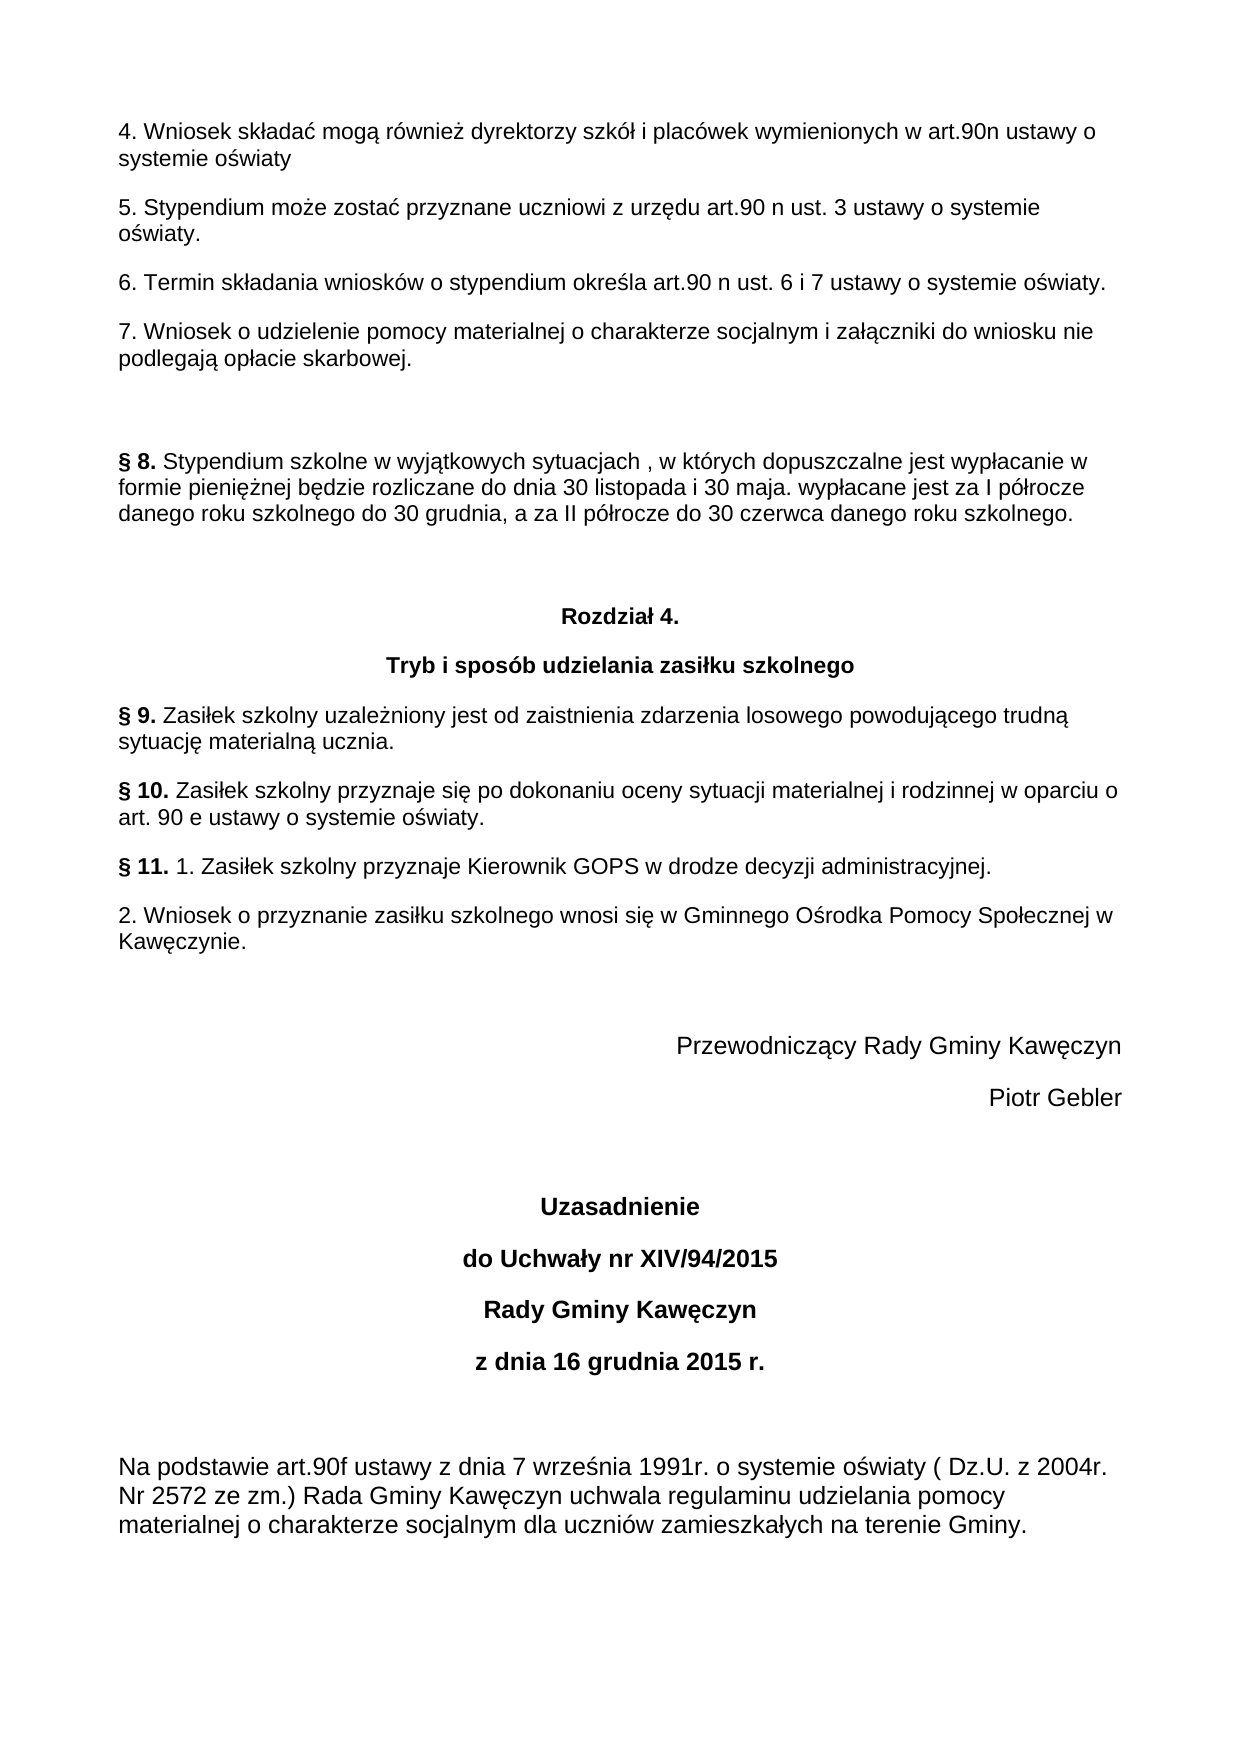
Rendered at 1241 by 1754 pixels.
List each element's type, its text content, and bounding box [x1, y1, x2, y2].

text Uzasadnienie [118, 1192, 1122, 1221]
text 4. Wniosek składać mogą również dyrektorzy szkół i placówek wymienionych w art.90n ustawy o systemie oświaty [118, 118, 1122, 171]
text 5. Stypendium może zostać przyznane uczniowi z urzędu art.90 n ust. 3 ustawy o systemie oświaty. [118, 194, 1122, 246]
text 6. Termin składania wniosków o stypendium określa art.90 n ust. 6 i 7 ustawy o systemie oświaty. [118, 269, 1122, 296]
text do Uchwały nr XIV/94/2015 [118, 1244, 1122, 1272]
text Rozdział 4. [118, 603, 1122, 629]
text Przewodniczący Rady Gminy Kawęczyn [118, 1031, 1122, 1060]
text § 10. Zasiłek szkolny przyznaje się po dokonaniu oceny sytuacji materialnej i rodzinnej w oparciu o art. 90 e ustawy o systemie oświaty. [118, 777, 1122, 830]
text Tryb i sposób udzielania zasiłku szkolnego [118, 652, 1122, 679]
text 2. Wniosek o przyznanie zasiłku szkolnego wnosi się w Gminnego Ośrodka Pomocy Społecznej w Kawęczynie. [118, 902, 1122, 954]
text § 11. 1. Zasiłek szkolny przyznaje Kierownik GOPS w drodze decyzji administracyjnej. [118, 853, 1122, 879]
text § 8. Stypendium szkolne w wyjątkowych sytuacjach , w których dopuszczalne jest wypłacanie w formie pieniężnej będzie rozliczane do dnia 30 listopada i 30 maja. wypłacane jest za I półrocze danego roku szkolnego do 30 grudnia, a za II półrocze do 30 czerwca danego roku szkolnego. [118, 448, 1122, 527]
text Na podstawie art.90f ustawy z dnia 7 września 1991r. o systemie oświaty ( Dz.U. z 2004r. Nr 2572 ze zm.) Rada Gminy Kawęczyn uchwala regulaminu udzielania pomocy materialnej o charakterze socjalnym dla uczniów zamieszkałych na terenie Gminy. [118, 1452, 1122, 1538]
text Rady Gminy Kawęczyn [118, 1295, 1122, 1324]
text Piotr Gebler [118, 1083, 1122, 1111]
text z dnia 16 grudnia 2015 r. [118, 1347, 1122, 1376]
text 7. Wniosek o udzielenie pomocy materialnej o charakterze socjalnym i załączniki do wniosku nie podlegają opłacie skarbowej. [118, 318, 1122, 371]
text § 9. Zasiłek szkolny uzależniony jest od zaistnienia zdarzenia losowego powodującego trudną sytuację materialną ucznia. [118, 702, 1122, 754]
